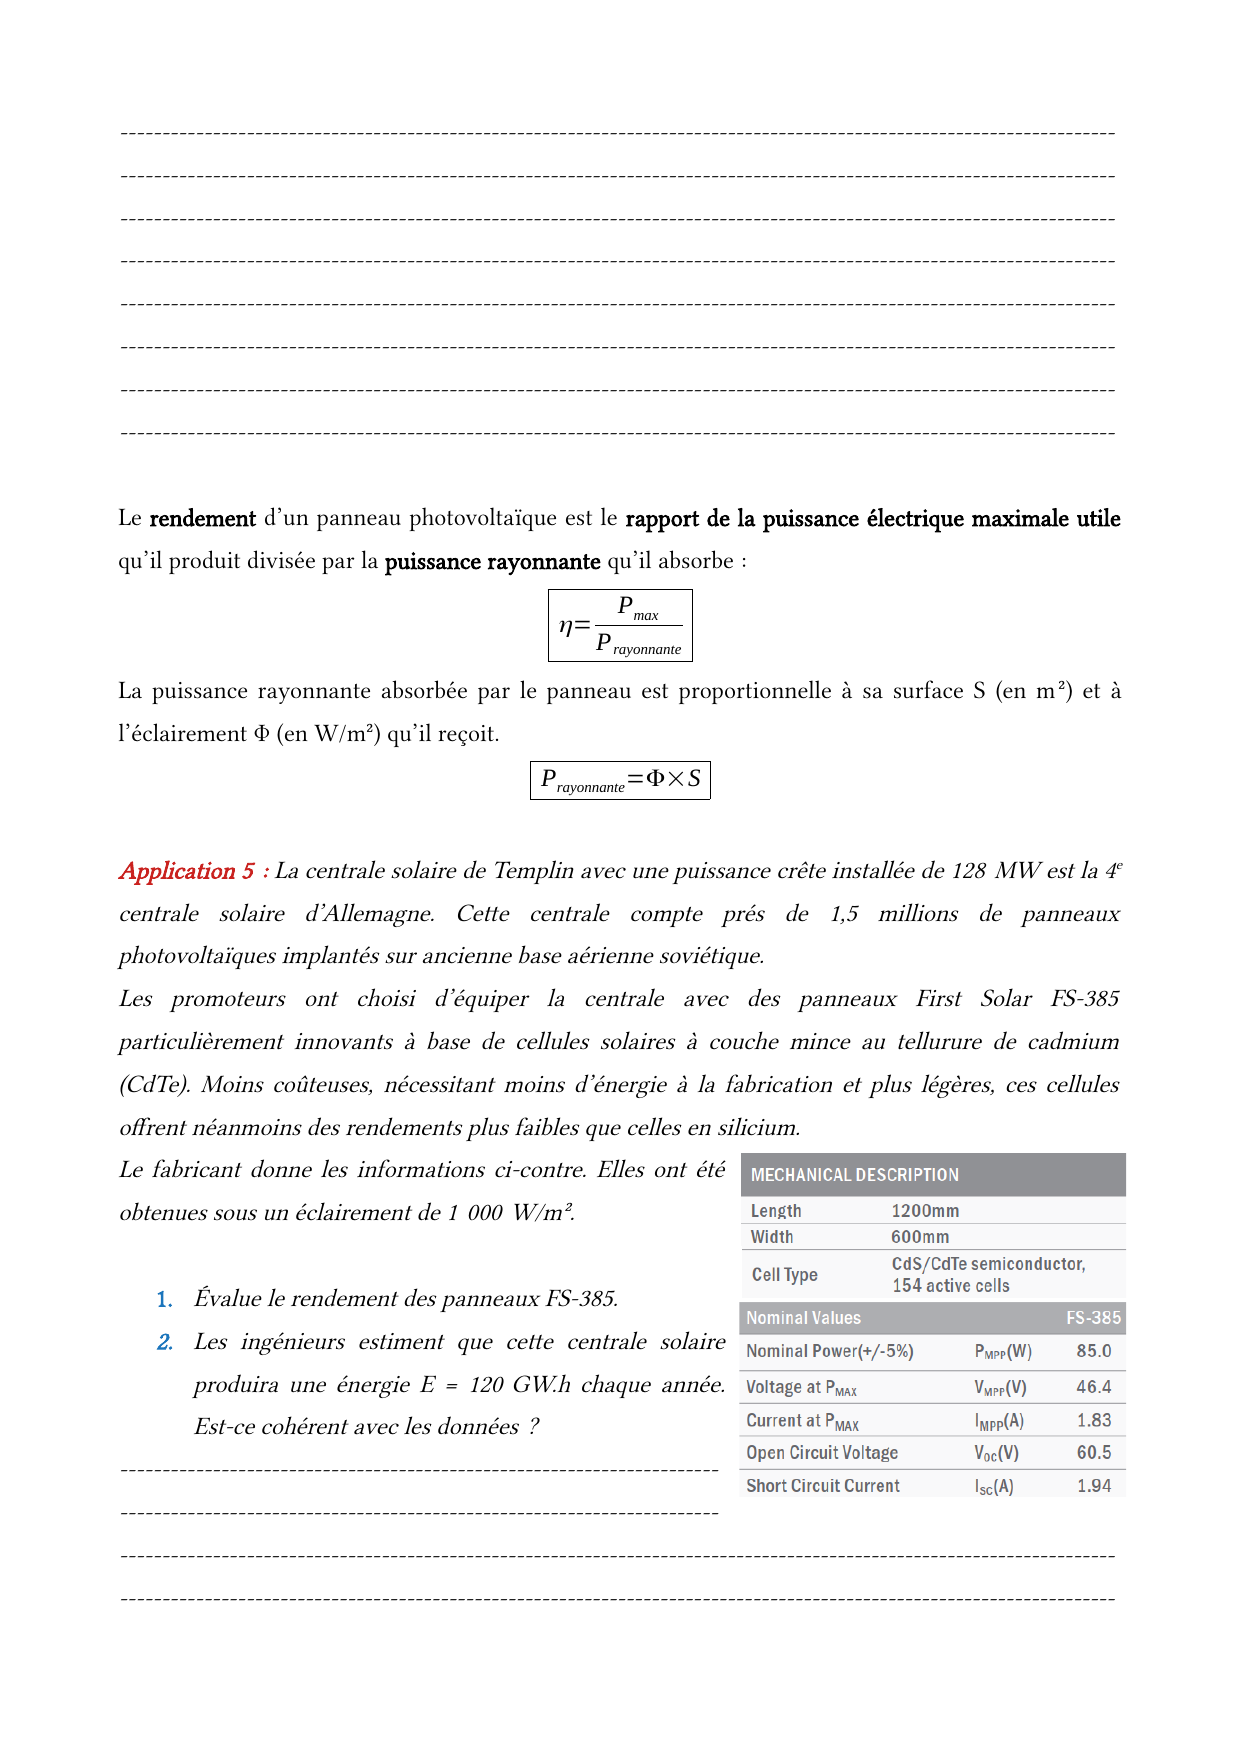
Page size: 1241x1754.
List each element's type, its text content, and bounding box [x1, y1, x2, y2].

list Les ingénieurs estiment que cette centrale solaire produira une énergie E = 120 GW.h chaque année. Est-ce cohérent avec les données ? [156, 1327, 739, 1441]
picture [739, 1153, 1127, 1497]
text ------------------------------------------------------------------------------------------------------------------------------------------------------------------------------------------------------------------------------------------------------------------------------------------------------------------------------------------------------------------------------------------------------------------------------------------------------------------------------------------------------------------------------------------------------------------------------------------------------------------------------------------------------------------------------------------------------------------------------------------------------------------------------------------------------------------------------------------------------------------------------------------------------------------------------------------------------------------------------------------------------------------------------------------------------------------------------------------------------ [118, 1541, 1122, 1612]
text ----------------------------------------------------------------------- [118, 1498, 1122, 1527]
text La puissance rayonnante absorbée par le panneau est proportionnelle à sa surface S (en m²) et à l’éclairement Φ (en W/m²) qu’il reçoit. [118, 676, 1122, 747]
text Le fabricant donne les informations ci-contre. Elles ont été obtenues sous un éclairement de 1 000 W/m². [118, 1156, 739, 1227]
text Le rendement d’un panneau photovoltaïque est le rapport de la puissance électrique maximale utile qu’il produit divisée par la puissance rayonnante qu’il absorbe : [118, 503, 1122, 575]
text Application 5 : La centrale solaire de Templin avec une puissance crête installée de 128 MW est la 4e centrale solaire d’Allemagne. Cette centrale compte prés de 1,5 millions de panneaux photovoltaïques implantés sur ancienne base aérienne soviétique. [118, 856, 1122, 970]
text Les promoteurs ont choisi d’équiper la centrale avec des panneaux First Solar FS-385 particulièrement innovants à base de cellules solaires à couche mince au tellurure de cadmium (CdTe). Moins coûteuses, nécessitant moins d’énergie à la fabrication et plus légères, ces cellules offrent néanmoins des rendements plus faibles que celles en silicium. [118, 984, 1122, 1141]
text -------------------------------------------------------------------------------------------------------------------------------------------------------------------------------------------------------------------------------------------------------------------------------------------------------------------------------------------------------------------------------------------------------------------------------------------------------------------------------------------------------------------------------------------------------------------------------------------------------------------------------------------------------------------------------------------------------------------------------------------------------------------------------------------------------------------------------------------------------------------------------------------------------------------------------------------------------------------------------- [118, 118, 1122, 446]
list Évalue le rendement des panneaux FS-385. [156, 1284, 739, 1312]
text ----------------------------------------------------------------------- [118, 1455, 739, 1484]
